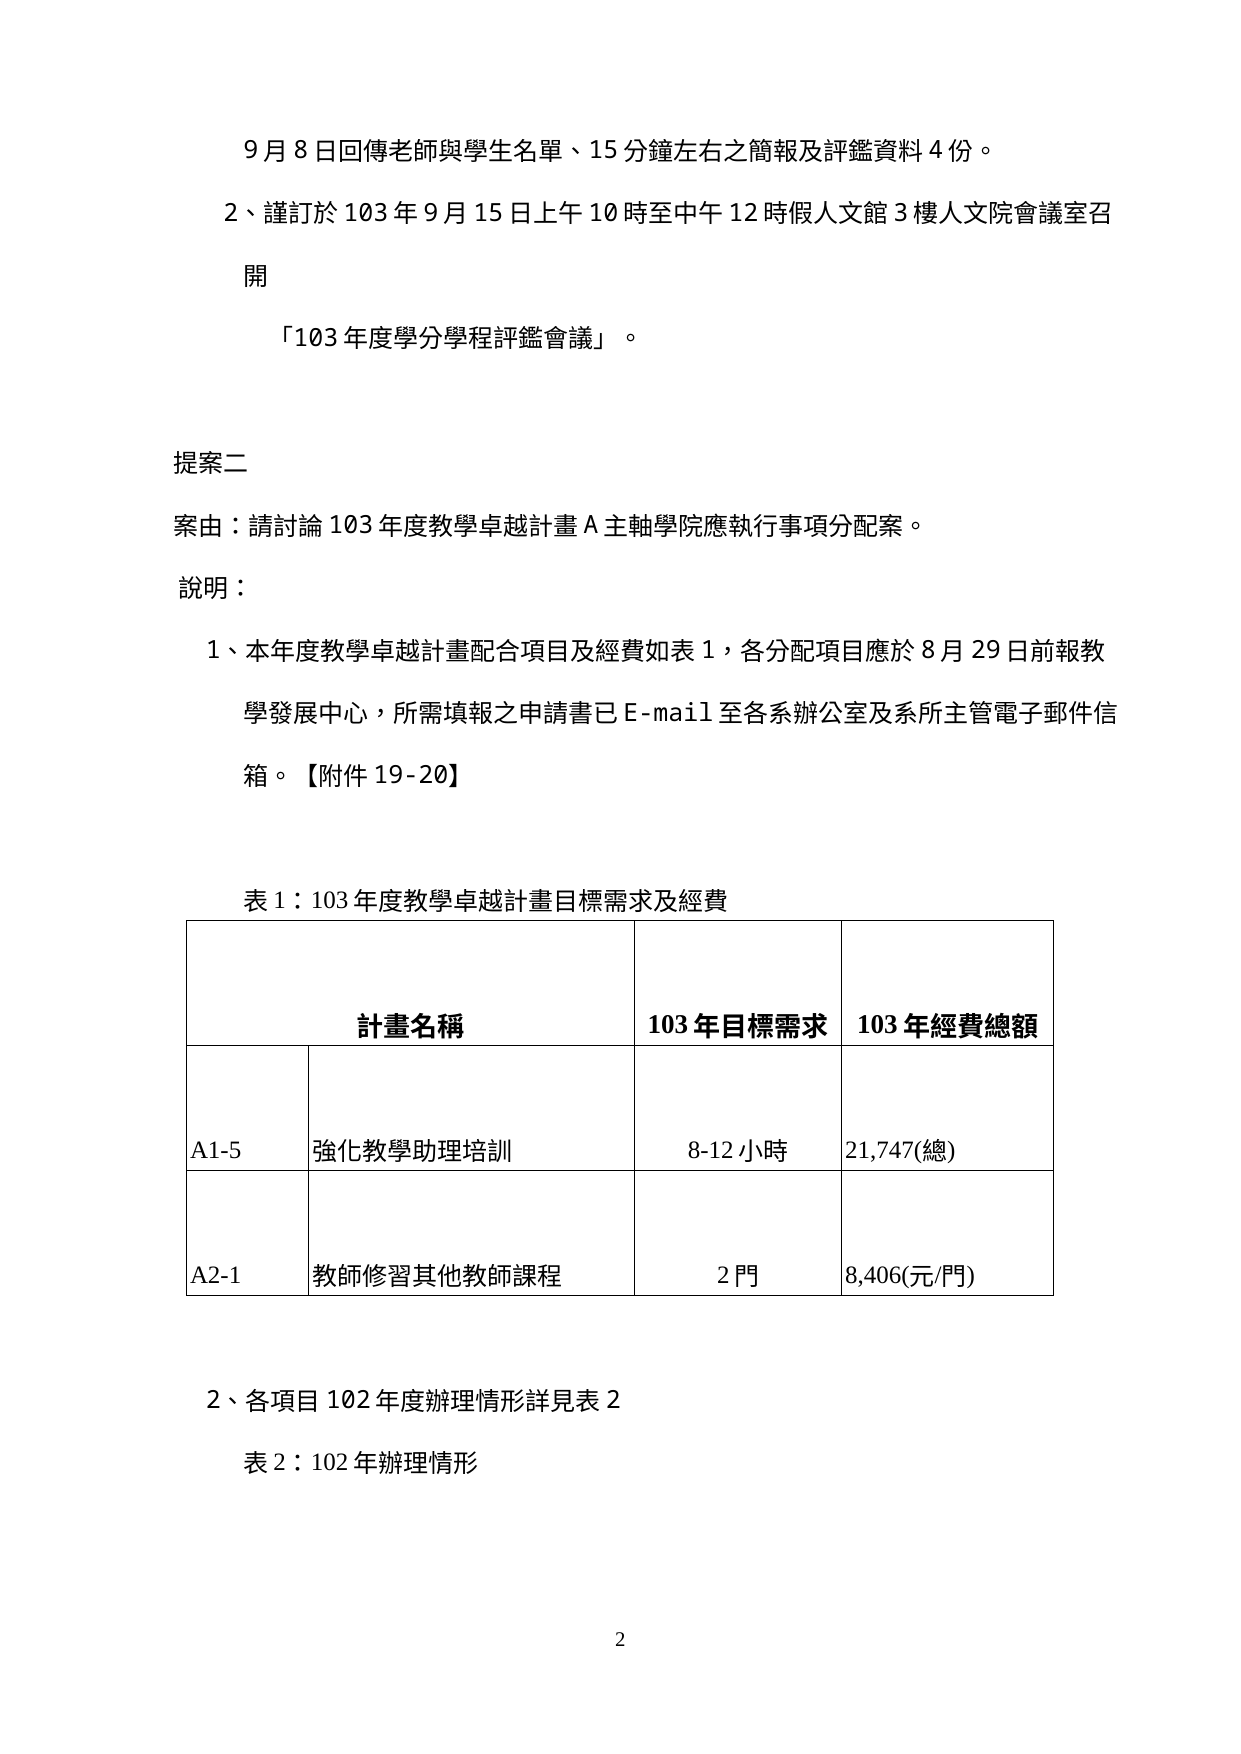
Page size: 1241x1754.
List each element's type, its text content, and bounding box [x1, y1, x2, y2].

text 提案二 [118, 420, 1122, 483]
table_cell 2門 [635, 1171, 841, 1295]
text 案由：請討論103年度教學卓越計畫A主軸學院應執行事項分配案。 說明： [118, 483, 1122, 608]
text 2、謹訂於103年9月15日上午10時至中午12時假人文館3樓人文院會議室召開 [118, 170, 1122, 295]
table_header 103年目標需求 [635, 921, 841, 1045]
table_cell 8,406(元/門) [842, 1171, 1053, 1295]
list 各項目102年度辦理情形詳見表2 [206, 1358, 1122, 1420]
table_cell A2-1 [187, 1171, 308, 1295]
table_cell 教師修習其他教師課程 [309, 1171, 634, 1295]
table_header 103年經費總額 [842, 921, 1053, 1045]
table_cell 強化教學助理培訓 [309, 1046, 634, 1170]
text 9月8日回傳老師與學生名單、15分鐘左右之簡報及評鑑資料4份。 [118, 108, 1122, 170]
list 本年度教學卓越計畫配合項目及經費如表1，各分配項目應於8月29日前報教學發展中心，所需填報之申請書已E-mail至各系辦公室及系所主管電子郵件信箱。【附件19-20】 [206, 608, 1122, 795]
text 表2：102年辦理情形 [243, 1420, 1122, 1483]
table_cell 21,747(總) [842, 1046, 1053, 1170]
text 「103年度學分學程評鑑會議」。 [118, 295, 1122, 358]
table_cell 8-12小時 [635, 1046, 841, 1170]
table_cell A1-5 [187, 1046, 308, 1170]
table_header 計畫名稱 [187, 921, 634, 1045]
text 表1：103年度教學卓越計畫目標需求及經費 [243, 858, 1122, 920]
